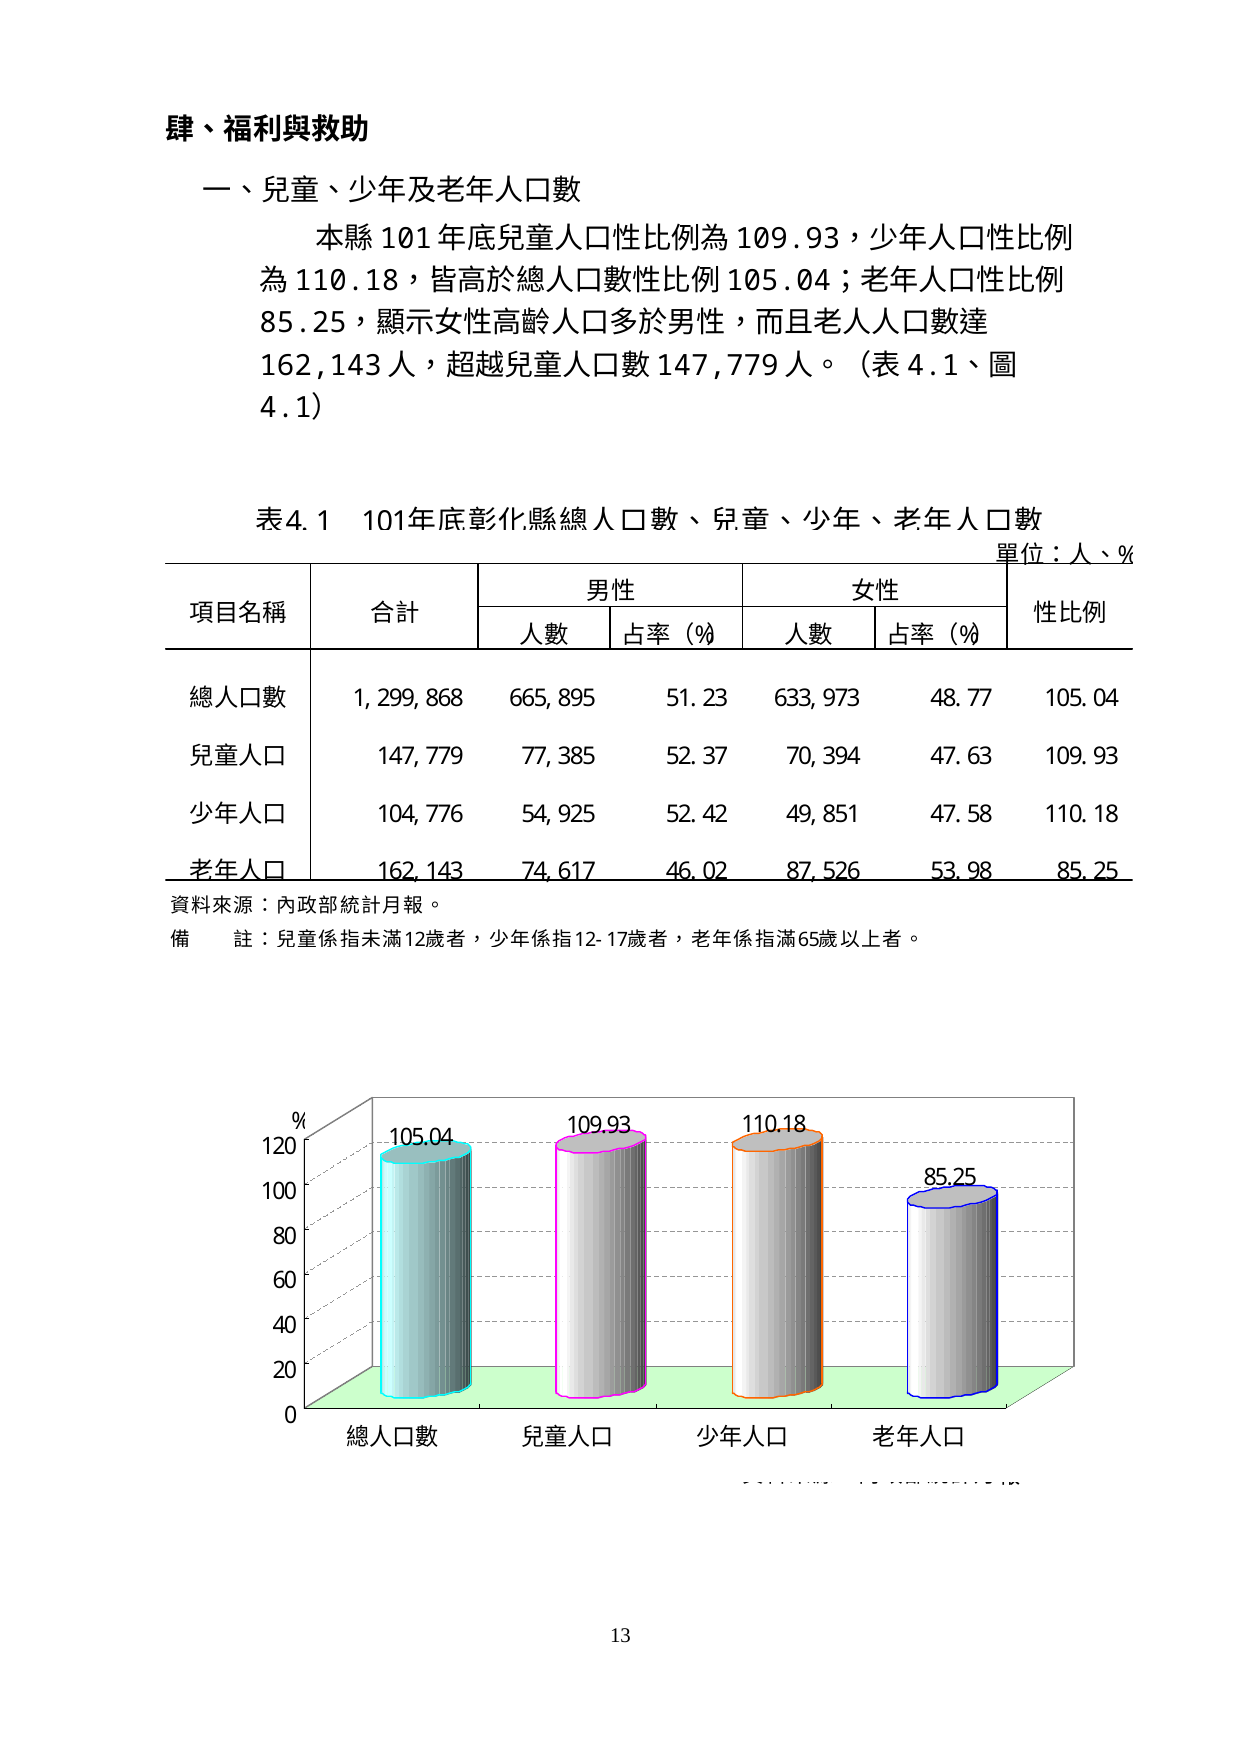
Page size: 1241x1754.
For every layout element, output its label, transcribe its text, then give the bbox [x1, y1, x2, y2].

subtitle 肆、福利與救助 [165, 106, 1075, 148]
subtitle 一、兒童、少年及老年人口數 [165, 167, 1075, 209]
text 本縣101年底兒童人口性比例為109.93，少年人口性比例為110.18，皆高於總人口數性比例105.04；老年人口性比例85.25，顯示女性高齡人口多於男性，而且老人人口數達162,143人，超越兒童人口數147,779人。（表4.1、圖4.1） [259, 214, 1075, 426]
